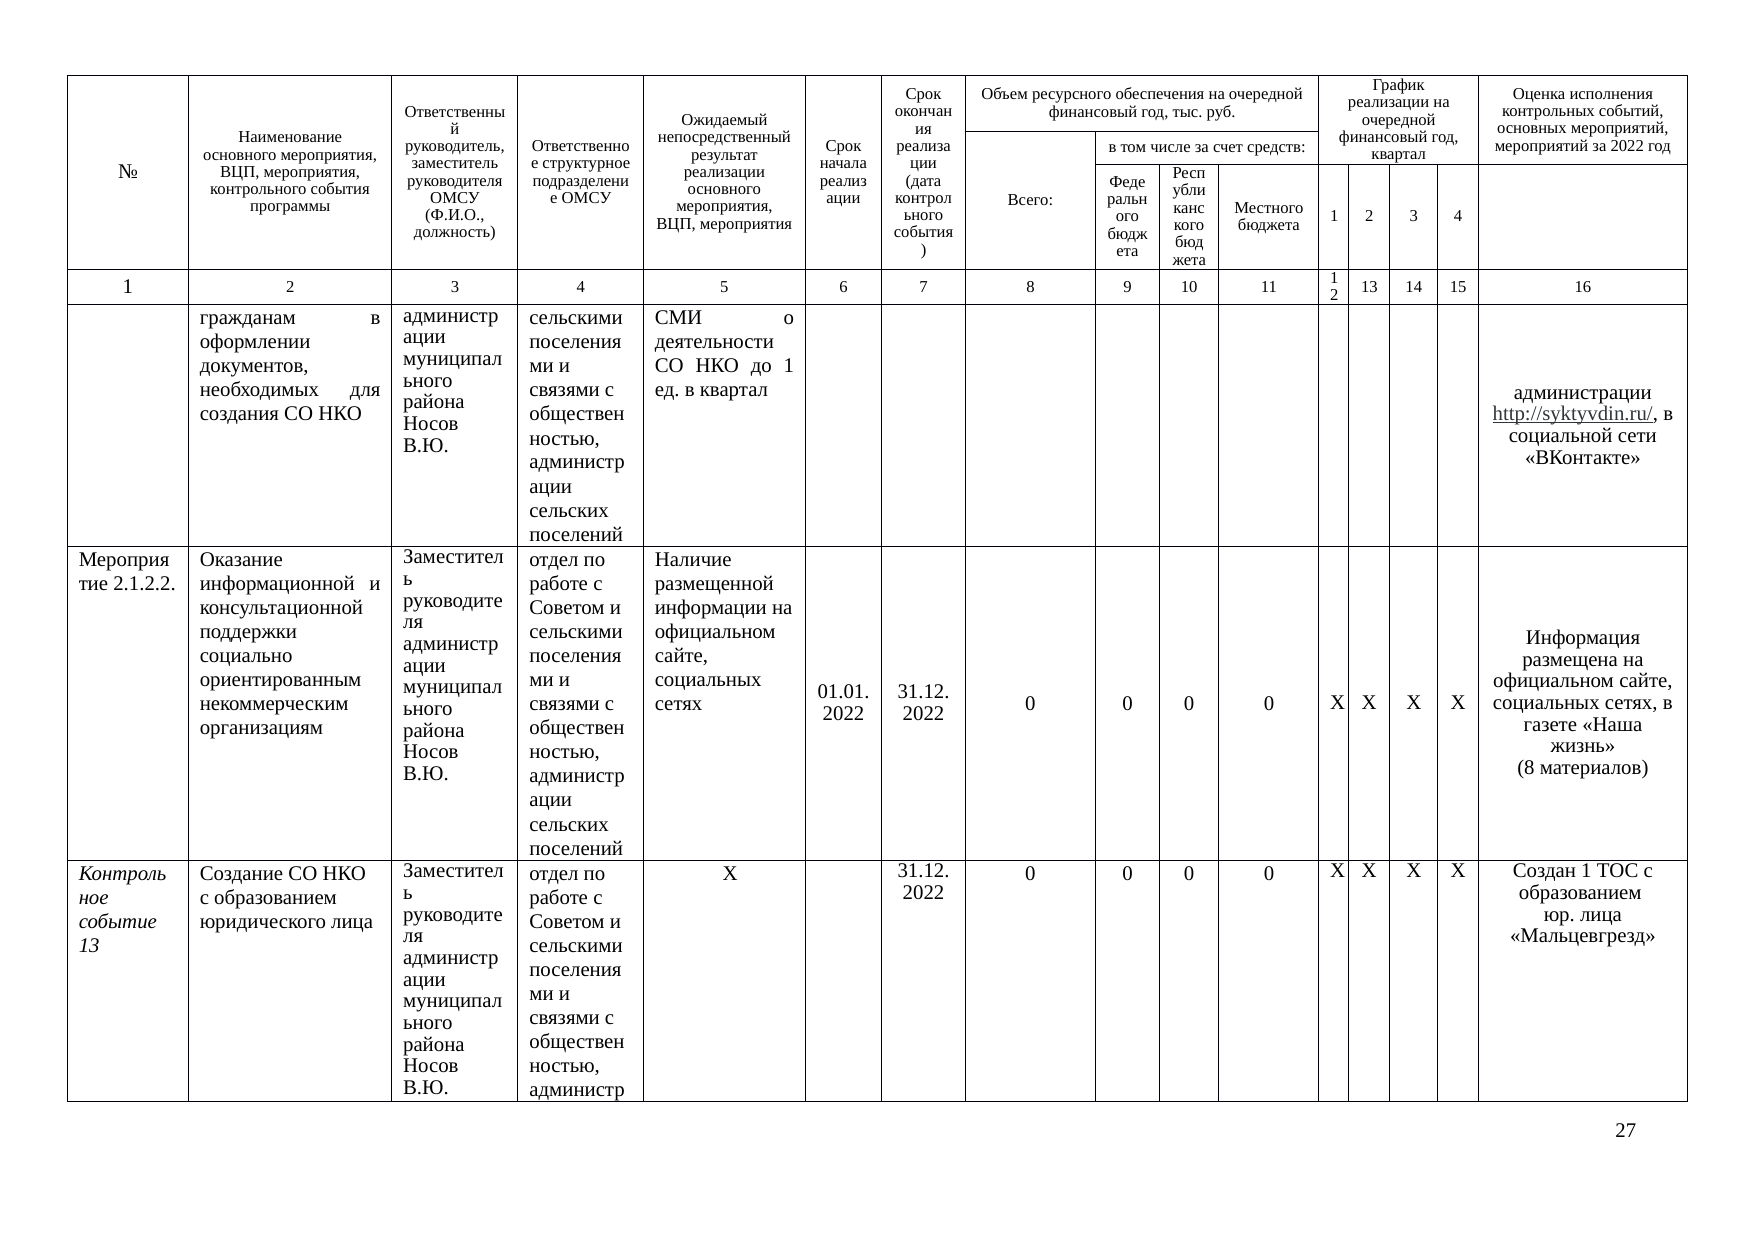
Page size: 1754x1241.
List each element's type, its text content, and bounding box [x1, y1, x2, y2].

table_cell Х [1319, 547, 1348, 859]
table_header № [68, 76, 188, 268]
table_cell [1160, 305, 1218, 546]
table_cell [1438, 305, 1478, 546]
table_cell Создан 1 ТОС с образованием юр. лица «Мальцевгрезд» [1479, 861, 1687, 1101]
table_header Ответственный руководитель, заместитель руководителя ОМСУ (Ф.И.О., должность) [392, 76, 517, 268]
table_cell 6 [806, 270, 881, 304]
table_header Оценка исполнения контрольных событий, основных мероприятий, мероприятий за 2022 год [1479, 76, 1687, 164]
table_cell сельскими поселениями и связями с общественностью, администрации сельских поселений [518, 305, 643, 546]
table_cell отдел по работе с Советом и сельскими поселениями и связями с общественностью, администрации сельских поселений [518, 547, 643, 859]
table_header Объем ресурсного обеспечения на очередной финансовый год, тыс. руб. [966, 76, 1318, 131]
table_cell 5 [644, 270, 805, 304]
table_cell Оказание информационной и консультационной поддержки социально ориентированным некоммерческим организациям [189, 547, 391, 859]
table_cell 12 [1319, 270, 1348, 304]
table_cell Х [1349, 547, 1389, 859]
table_cell 1 [68, 270, 188, 304]
table_cell Заместитель руководителя администрации муниципального района Носов В.Ю. [392, 547, 517, 859]
table_cell отдел по работе с Советом и сельскими поселениями и связями с общественностью, администр [518, 861, 643, 1101]
table_header Срок начала реализации [806, 76, 881, 268]
table_cell [1349, 305, 1389, 546]
table_cell Х [1319, 861, 1348, 1101]
table_cell 10 [1160, 270, 1218, 304]
table_cell 11 [1219, 270, 1318, 304]
table_cell 0 [1219, 861, 1318, 1101]
table_cell Создание СО НКО с образованием юридического лица [189, 861, 391, 1101]
table_cell Х [644, 861, 805, 1101]
table_cell 2 [1349, 165, 1389, 268]
table_cell Контрольное событие 13 [68, 861, 188, 1101]
table_cell Заместитель руководителя администрации муниципального района Носов В.Ю. [392, 861, 517, 1101]
table_cell в том числе за счет средств: [1096, 132, 1318, 164]
table_cell Информация размещена на официальном сайте, социальных сетях, в газете «Наша жизнь» (8 материалов) [1479, 547, 1687, 859]
table_cell 13 [1349, 270, 1389, 304]
table_cell 1 [1319, 165, 1348, 268]
table_cell 0 [966, 861, 1095, 1101]
table_cell Х [1349, 861, 1389, 1101]
table_cell СМИ о деятельности СО НКО до 1 ед. в квартал [644, 305, 805, 546]
table_cell 01.01.2022 [806, 547, 881, 859]
table_cell 8 [966, 270, 1095, 304]
table_cell 2 [189, 270, 391, 304]
table_header Ответственное структурное подразделение ОМСУ [518, 76, 643, 268]
table_cell [882, 305, 965, 546]
table_cell 0 [966, 547, 1095, 859]
table_cell 15 [1438, 270, 1478, 304]
table_cell Х [1390, 547, 1437, 859]
table_cell 14 [1390, 270, 1437, 304]
table_cell Местного бюджета [1219, 165, 1318, 268]
table_cell [1219, 305, 1318, 546]
table_cell Наличие размещенной информации на официальном сайте, социальных сетях [644, 547, 805, 859]
table_cell Мероприятие 2.1.2.2. [68, 547, 188, 859]
table_cell 31.12.2022 [882, 547, 965, 859]
table_header Ожидаемый непосредственный результат реализации основного мероприятия, ВЦП, мероприятия [644, 76, 805, 268]
table_cell [1390, 305, 1437, 546]
table_cell Федерального бюджета [1096, 165, 1159, 268]
table_cell [806, 305, 881, 546]
table_cell [1319, 305, 1348, 546]
table_cell 0 [1160, 547, 1218, 859]
table_cell 7 [882, 270, 965, 304]
table_header Срок окончания реализации (дата контрольного события) [882, 76, 965, 268]
table_cell 0 [1096, 547, 1159, 859]
table_cell Х [1438, 547, 1478, 859]
table_cell администрации муниципального района Носов В.Ю. [392, 305, 517, 546]
table_header График реализации на очередной финансовый год, квартал [1319, 76, 1478, 164]
table_cell Х [1438, 861, 1478, 1101]
table_cell гражданам в оформлении документов, необходимых для создания СО НКО [189, 305, 391, 546]
table_cell Х [1390, 861, 1437, 1101]
table_cell [806, 861, 881, 1101]
table_header Наименование основного мероприятия, ВЦП, мероприятия, контрольного события программы [189, 76, 391, 268]
table_cell [966, 305, 1095, 546]
table_cell администрации http://syktyvdin.ru/, в социальной сети «ВКонтакте» [1479, 305, 1687, 546]
table_cell 3 [1390, 165, 1437, 268]
table_cell 16 [1479, 270, 1687, 304]
table_cell 4 [1438, 165, 1478, 268]
table_cell 0 [1096, 861, 1159, 1101]
table_cell [1096, 305, 1159, 546]
table_cell 9 [1096, 270, 1159, 304]
table_cell Всего: [966, 132, 1095, 268]
table_cell 0 [1160, 861, 1218, 1101]
table_cell 4 [518, 270, 643, 304]
table_cell 3 [392, 270, 517, 304]
table_cell 0 [1219, 547, 1318, 859]
table_cell 31.12.2022 [882, 861, 965, 1101]
table_cell Республиканского бюджета [1160, 165, 1218, 268]
table_cell [68, 305, 188, 546]
table_cell [1479, 165, 1687, 268]
